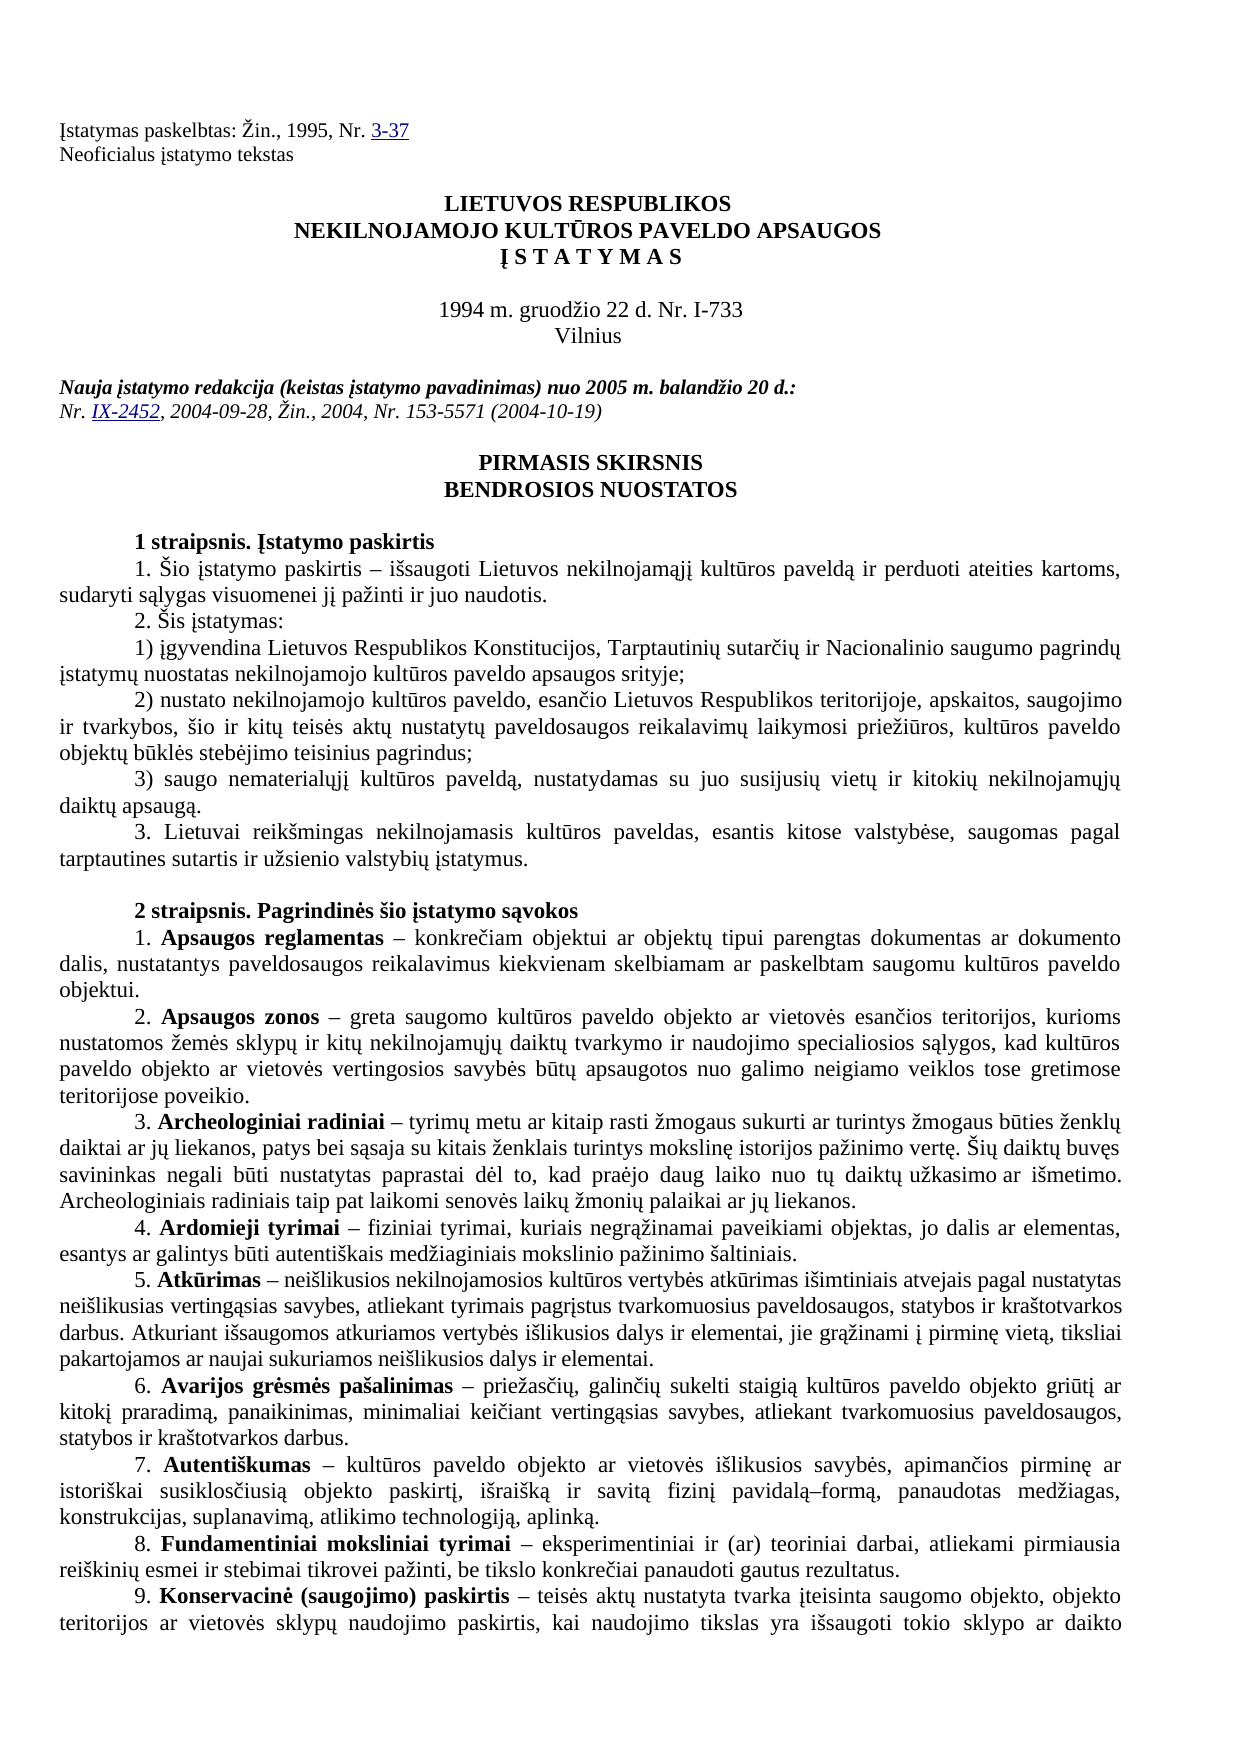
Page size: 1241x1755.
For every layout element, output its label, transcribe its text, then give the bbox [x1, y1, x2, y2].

text 3) saugo nematerialųjį kultūros paveldą, nustatydamas su juo susijusių vietų ir kitokių nekilnojamųjų daiktų apsaugą. [59, 766, 1122, 818]
text 7. Autentiškumas – kultūros paveldo objekto ar vietovės išlikusios savybės, apimančios pirminę ar istoriškai susiklosčiusią objekto paskirtį, išraišką ir savitą fizinį pavidalą–formą, panaudotas medžiagas, konstrukcijas, suplanavimą, atlikimo technologiją, aplinką. [59, 1451, 1122, 1530]
subtitle 2 straipsnis. Pagrindinės šio įstatymo sąvokos [59, 897, 1122, 924]
text 1. Šio įstatymo paskirtis – išsaugoti Lietuvos nekilnojamąjį kultūros paveldą ir perduoti ateities kartoms, sudaryti sąlygas visuomenei jį pažinti ir juo naudotis. [59, 555, 1122, 607]
text 9. Konservacinė (saugojimo) paskirtis – teisės aktų nustatyta tvarka įteisinta saugomo objekto, objekto teritorijos ar vietovės sklypų naudojimo paskirtis, kai naudojimo tikslas yra išsaugoti tokio sklypo ar daikto [59, 1582, 1122, 1635]
text NEKILNOJAMOJO KULTŪROS PAVELDO APSAUGOS [59, 217, 1122, 243]
subtitle 1 straipsnis. Įstatymo paskirtis [59, 528, 1122, 555]
text 2. Šis įstatymas: [59, 607, 1122, 634]
text LIETUVOS RESPUBLIKOS [59, 190, 1122, 217]
text 3. Archeologiniai radiniai – tyrimų metu ar kitaip rasti žmogaus sukurti ar turintys žmogaus būties ženklų daiktai ar jų liekanos, patys bei sąsaja su kitais ženklais turintys mokslinę istorijos pažinimo vertę. Šių daiktų buvęs savininkas negali būti nustatytas paprastai dėl to, kad praėjo daug laiko nuo tų daiktų užkasimo ar išmetimo. Archeologiniais radiniais taip pat laikomi senovės laikų žmonių palaikai ar jų liekanos. [59, 1108, 1122, 1213]
text 6. Avarijos grėsmės pašalinimas – priežasčių, galinčių sukelti staigią kultūros paveldo objekto griūtį ar kitokį praradimą, panaikinimas, minimaliai keičiant vertingąsias savybes, atliekant tvarkomuosius paveldosaugos, statybos ir kraštotvarkos darbus. [59, 1372, 1122, 1451]
text 2. Apsaugos zonos – greta saugomo kultūros paveldo objekto ar vietovės esančios teritorijos, kurioms nustatomos žemės sklypų ir kitų nekilnojamųjų daiktų tvarkymo ir naudojimo specialiosios sąlygos, kad kultūros paveldo objekto ar vietovės vertingosios savybės būtų apsaugotos nuo galimo neigiamo veiklos tose gretimose teritorijose poveikio. [59, 1003, 1122, 1108]
text 2) nustato nekilnojamojo kultūros paveldo, esančio Lietuvos Respublikos teritorijoje, apskaitos, saugojimo ir tvarkybos, šio ir kitų teisės aktų nustatytų paveldosaugos reikalavimų laikymosi priežiūros, kultūros paveldo objektų būklės stebėjimo teisinius pagrindus; [59, 686, 1122, 766]
text 4. Ardomieji tyrimai – fiziniai tyrimai, kuriais negrąžinamai paveikiami objektas, jo dalis ar elementas, esantys ar galintys būti autentiškais medžiaginiais mokslinio pažinimo šaltiniais. [59, 1213, 1122, 1266]
text Į S T A T Y M A S [59, 243, 1122, 269]
text 5. Atkūrimas – neišlikusios nekilnojamosios kultūros vertybės atkūrimas išimtiniais atvejais pagal nustatytas neišlikusias vertingąsias savybes, atliekant tyrimais pagrįstus tvarkomuosius paveldosaugos, statybos ir kraštotvarkos darbus. Atkuriant išsaugomos atkuriamos vertybės išlikusios dalys ir elementai, jie grąžinami į pirminę vietą, tiksliai pakartojamos ar naujai sukuriamos neišlikusios dalys ir elementai. [59, 1266, 1122, 1372]
subtitle BENDROSIOS NUOSTATOS [59, 476, 1122, 502]
text 1994 m. gruodžio 22 d. Nr. I-733 [59, 296, 1122, 322]
text Neoficialus įstatymo tekstas [59, 142, 1122, 166]
text 8. Fundamentiniai moksliniai tyrimai – eksperimentiniai ir (ar) teoriniai darbai, atliekami pirmiausia reiškinių esmei ir stebimai tikrovei pažinti, be tikslo konkrečiai panaudoti gautus rezultatus. [59, 1530, 1122, 1582]
text 3. Lietuvai reikšmingas nekilnojamasis kultūros paveldas, esantis kitose valstybėse, saugomas pagal tarptautines sutartis ir užsienio valstybių įstatymus. [59, 818, 1122, 871]
subtitle PIRMASIS SKIRSNIS [59, 449, 1122, 476]
text Vilnius [59, 322, 1122, 348]
text 1) įgyvendina Lietuvos Respublikos Konstitucijos, Tarptautinių sutarčių ir Nacionalinio saugumo pagrindų įstatymų nuostatas nekilnojamojo kultūros paveldo apsaugos srityje; [59, 634, 1122, 686]
text Nr. IX-2452, 2004-09-28, Žin., 2004, Nr. 153-5571 (2004-10-19) [59, 399, 1122, 423]
text Įstatymas paskelbtas: Žin., 1995, Nr. 3-37 [59, 118, 1122, 142]
text Nauja įstatymo redakcija (keistas įstatymo pavadinimas) nuo 2005 m. balandžio 20 d.: [59, 375, 1122, 399]
text 1. Apsaugos reglamentas – konkrečiam objektui ar objektų tipui parengtas dokumentas ar dokumento dalis, nustatantys paveldosaugos reikalavimus kiekvienam skelbiamam ar paskelbtam saugomu kultūros paveldo objektui. [59, 924, 1122, 1003]
